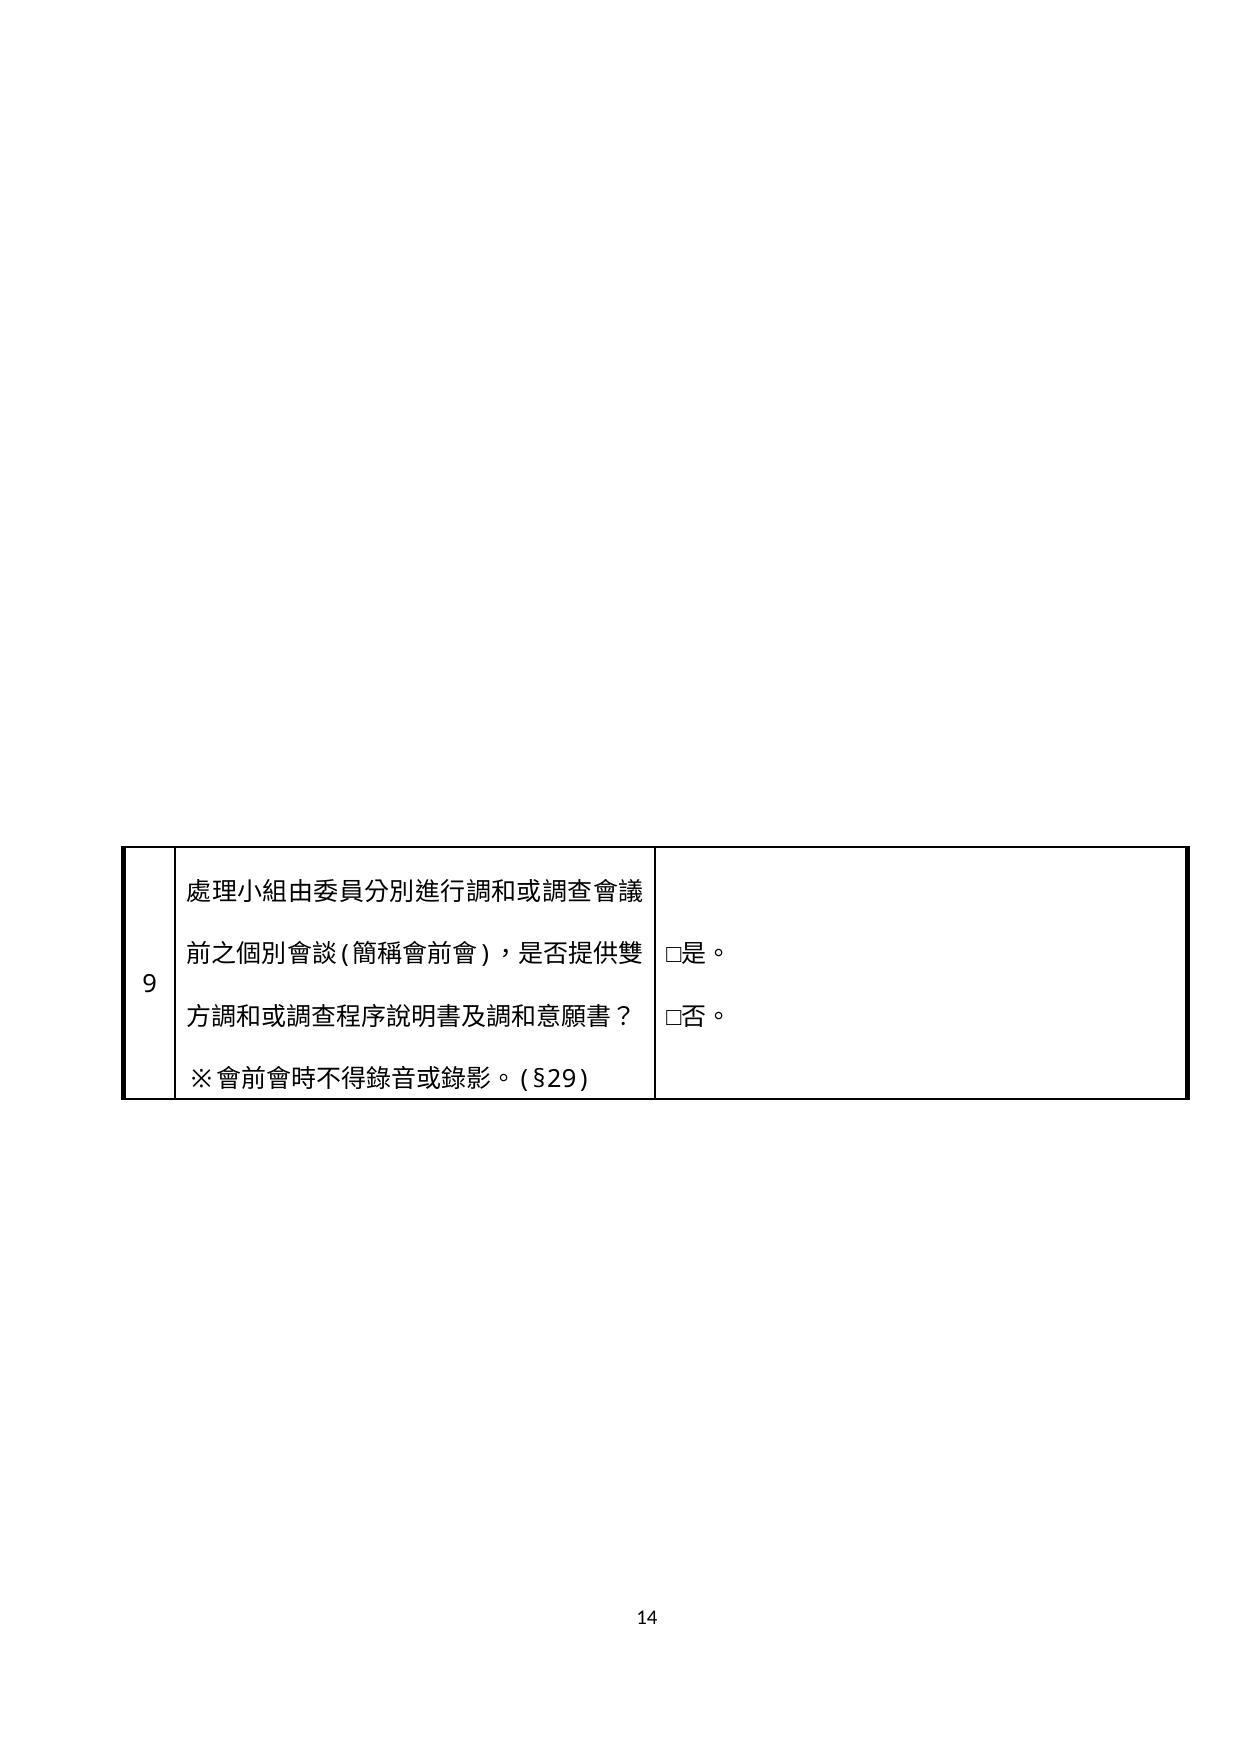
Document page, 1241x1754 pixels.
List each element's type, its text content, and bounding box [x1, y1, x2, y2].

table_cell 處理小組由委員分別進行調和或調查會議前之個別會談(簡稱會前會)，是否提供雙方調和或調查程序說明書及調和意願書？ ※會前會時不得錄音或錄影。(§29) [176, 848, 654, 1098]
table_cell 9 [126, 848, 174, 1098]
table_cell □是。 □否。 [656, 848, 1185, 1098]
